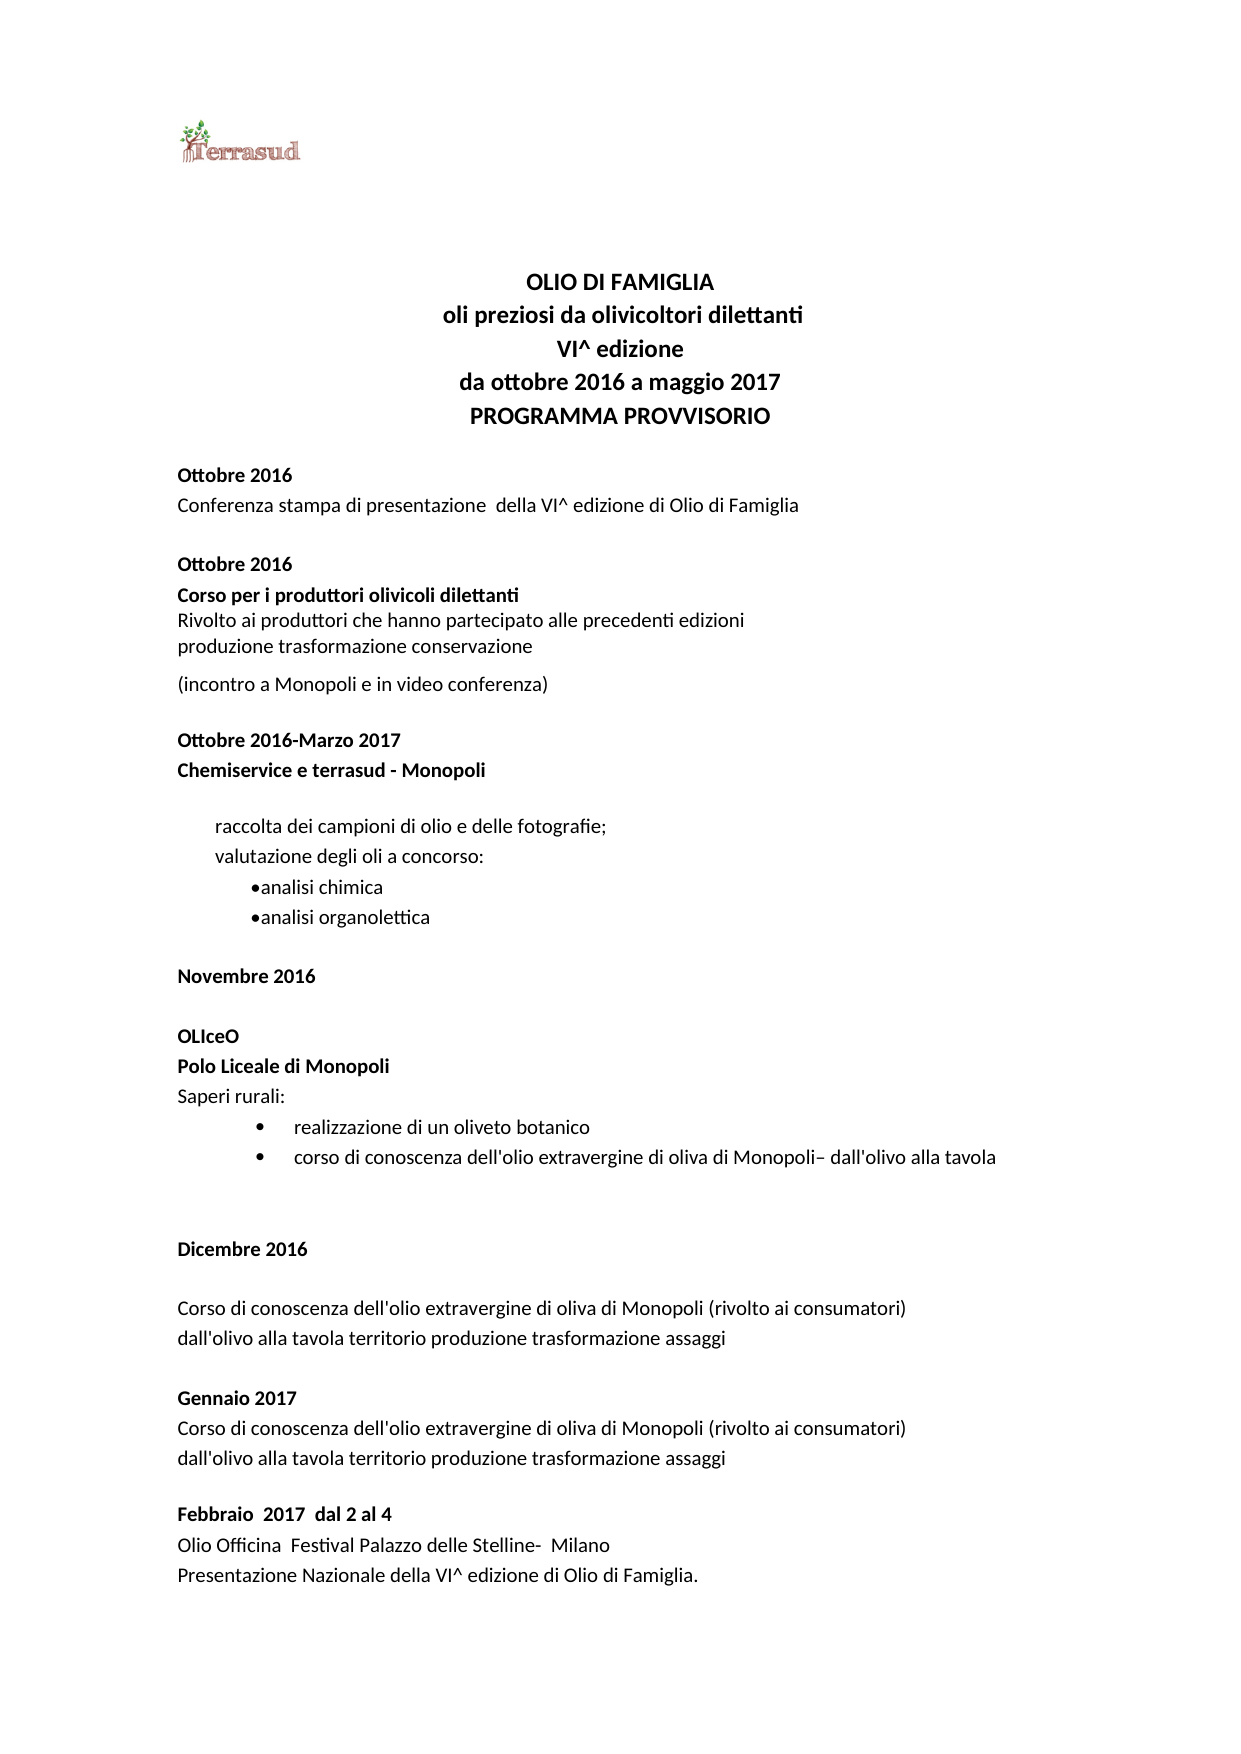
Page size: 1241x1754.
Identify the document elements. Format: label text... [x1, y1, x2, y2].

text Corso per i produttori olivicoli dilettanti [177, 582, 1063, 607]
text Presentazione Nazionale della VI^ edizione di Olio di Famiglia. [177, 1562, 1063, 1588]
list realizzazione di un oliveto botanico [256, 1114, 1063, 1139]
text Gennaio 2017 [177, 1385, 1063, 1410]
text (incontro a Monopoli e in video conferenza) [177, 671, 1063, 696]
text produzione trasformazione conservazione [177, 633, 1063, 658]
text Olio Officina Festival Palazzo delle Stelline- Milano [177, 1532, 1063, 1557]
text raccolta dei campioni di olio e delle fotografie; [215, 813, 1063, 838]
text valutazione degli oli a concorso: [215, 843, 1063, 869]
text Chemiservice e terrasud - Monopoli [177, 757, 1063, 783]
text Saperi rurali: [177, 1084, 1063, 1109]
text Rivolto ai produttori che hanno partecipato alle precedenti edizioni [177, 607, 1063, 633]
text •analisi organolettica [177, 904, 1063, 930]
text Corso di conoscenza dell'olio extravergine di oliva di Monopoli (rivolto ai consumatori) [177, 1295, 1063, 1321]
list corso di conoscenza dell'olio extravergine di oliva di Monopoli– dall'olivo alla tavola [256, 1144, 1063, 1170]
text oli preziosi da olivicoltori dilettanti [177, 299, 1063, 330]
text VI^ edizione [177, 333, 1063, 363]
text Dicembre 2016 [177, 1236, 1063, 1261]
text dall'olivo alla tavola territorio produzione trasformazione assaggi [177, 1446, 1063, 1471]
text OLIO DI FAMIGLIA [177, 266, 1063, 296]
text Polo Liceale di Monopoli [177, 1053, 1063, 1079]
text Febbraio 2017 dal 2 al 4 [177, 1501, 1063, 1527]
text da ottobre 2016 a maggio 2017 [177, 366, 1063, 397]
text •analisi chimica [177, 874, 1063, 899]
text OLIceO [177, 1023, 1063, 1048]
text Ottobre 2016 [177, 552, 1063, 577]
text PROGRAMMA PROVVISORIO [177, 400, 1063, 431]
text Conferenza stampa di presentazione della VI^ edizione di Olio di Famiglia [177, 492, 1063, 518]
text Ottobre 2016 [177, 462, 1063, 487]
text Novembre 2016 [177, 964, 1063, 989]
text dall'olivo alla tavola territorio produzione trasformazione assaggi [177, 1326, 1063, 1351]
text Ottobre 2016-Marzo 2017 [177, 727, 1063, 752]
text Corso di conoscenza dell'olio extravergine di oliva di Monopoli (rivolto ai consumatori) [177, 1415, 1063, 1441]
